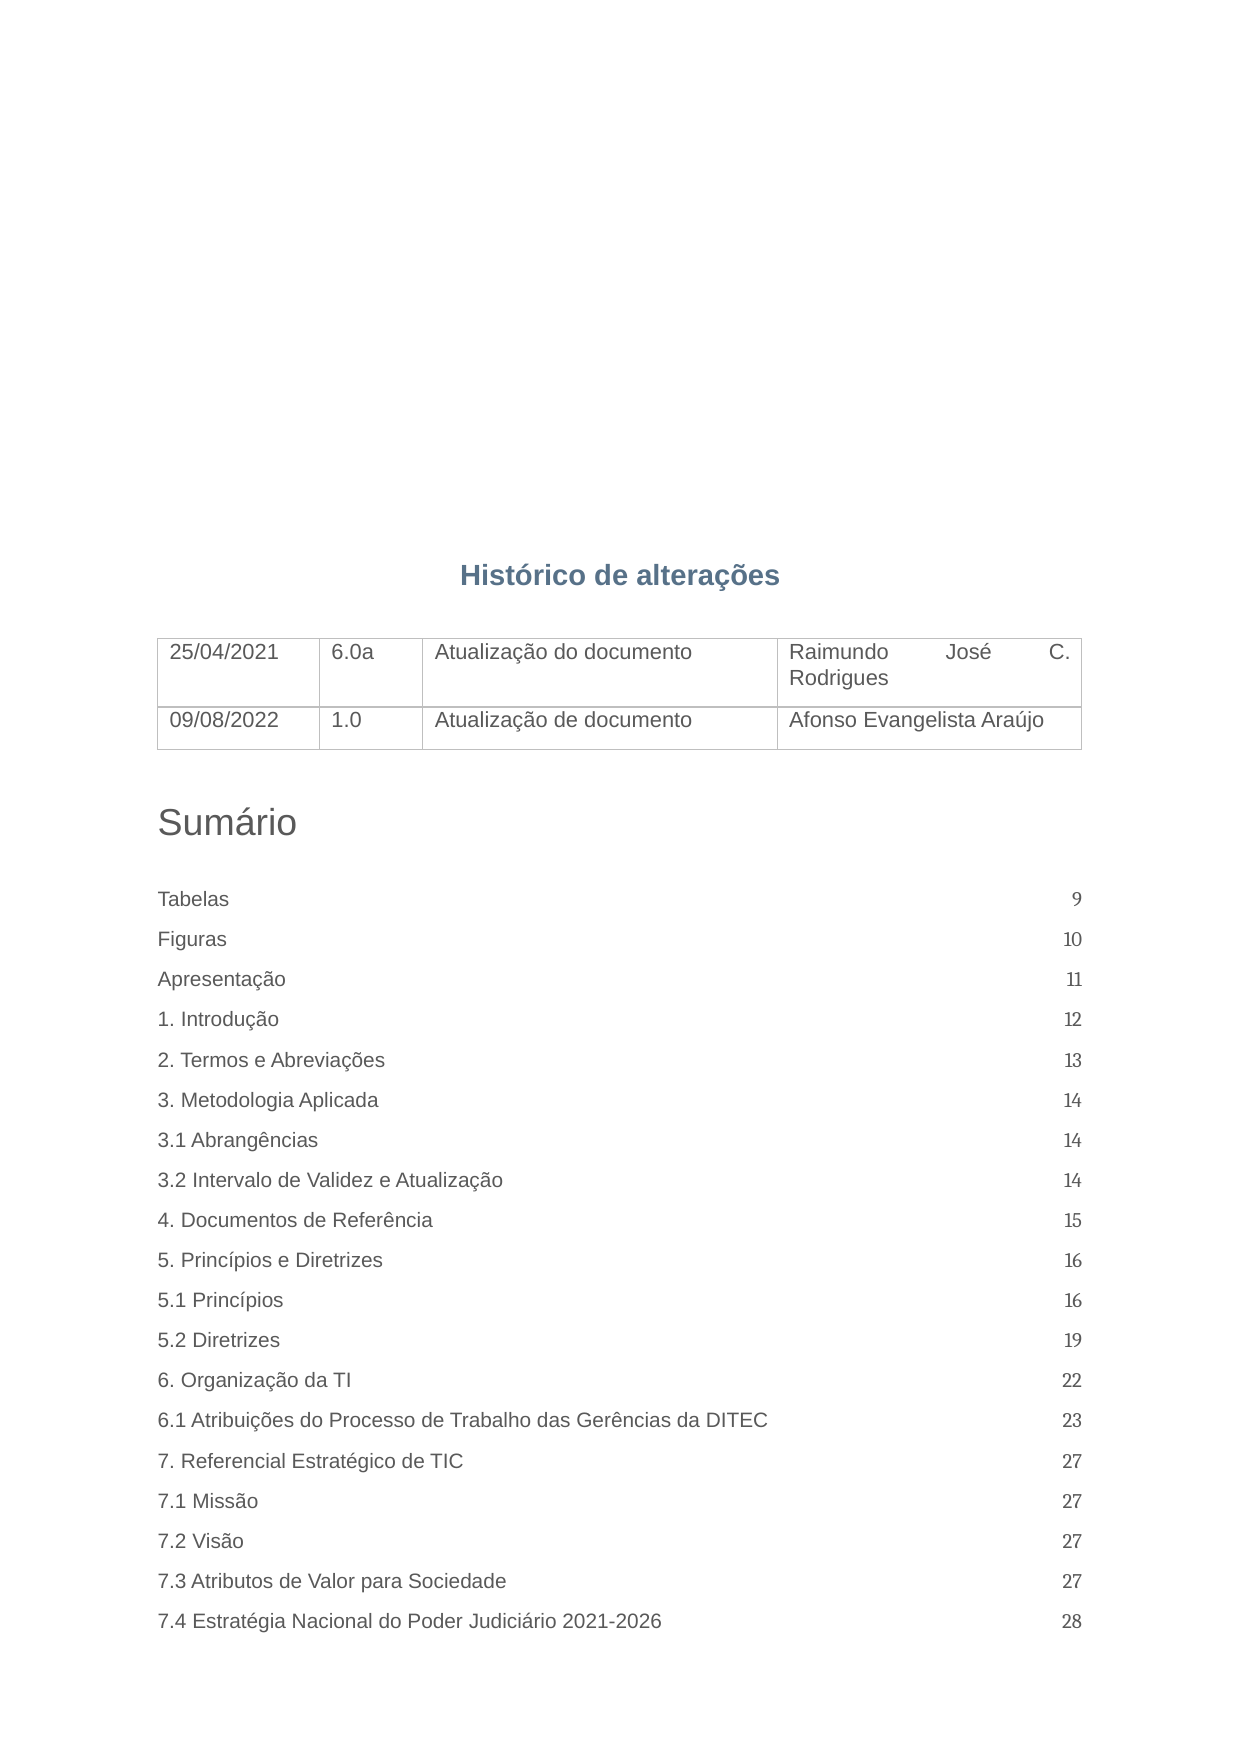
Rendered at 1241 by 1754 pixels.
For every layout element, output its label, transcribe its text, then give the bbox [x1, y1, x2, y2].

text 3.1 Abrangências 14 [157, 1128, 1083, 1152]
text 1. Introdução 12 [157, 1007, 1083, 1032]
table_header Versão [319, 596, 423, 638]
text Figuras 10 [157, 927, 1083, 952]
table_header Autor [777, 596, 1082, 638]
table_cell Atualização de documento [423, 708, 777, 749]
table_cell 25/04/2021 [158, 639, 319, 706]
text Sumário [157, 800, 1083, 843]
text Apresentação 11 [157, 967, 1083, 992]
text 2. Termos e Abreviações 13 [157, 1047, 1083, 1072]
table_cell Afonso Evangelista Araújo [778, 708, 1081, 749]
text 4. Documentos de Referência 15 [157, 1208, 1083, 1233]
table_cell 1.0 [320, 708, 422, 749]
table_header Descrição [423, 596, 777, 638]
text 5.2 Diretrizes 19 [157, 1328, 1083, 1353]
text 5.1 Princípios 16 [157, 1288, 1083, 1313]
text 6.1 Atribuições do Processo de Trabalho das Gerências da DITEC 23 [157, 1408, 1083, 1433]
table_cell Atualização do documento [423, 639, 777, 706]
table_header Data [158, 596, 319, 638]
text 7.4 Estratégia Nacional do Poder Judiciário 2021-2026 28 [157, 1609, 1083, 1634]
table_cell 6.0a [320, 639, 422, 706]
text Histórico de alterações [157, 558, 1083, 591]
text 3. Metodologia Aplicada 14 [157, 1087, 1083, 1112]
table_cell Raimundo José C. Rodrigues [778, 639, 1081, 706]
text 6. Organização da TI 22 [157, 1368, 1083, 1393]
text 7.1 Missão 27 [157, 1488, 1083, 1513]
table_cell 09/08/2022 [158, 708, 319, 749]
text 7.2 Visão 27 [157, 1529, 1083, 1553]
text 7.3 Atributos de Valor para Sociedade 27 [157, 1569, 1083, 1593]
text 5. Princípios e Diretrizes 16 [157, 1248, 1083, 1273]
text 7. Referencial Estratégico de TIC 27 [157, 1448, 1083, 1473]
text Tabelas 9 [157, 887, 1083, 912]
text 3.2 Intervalo de Validez e Atualização 14 [157, 1168, 1083, 1192]
